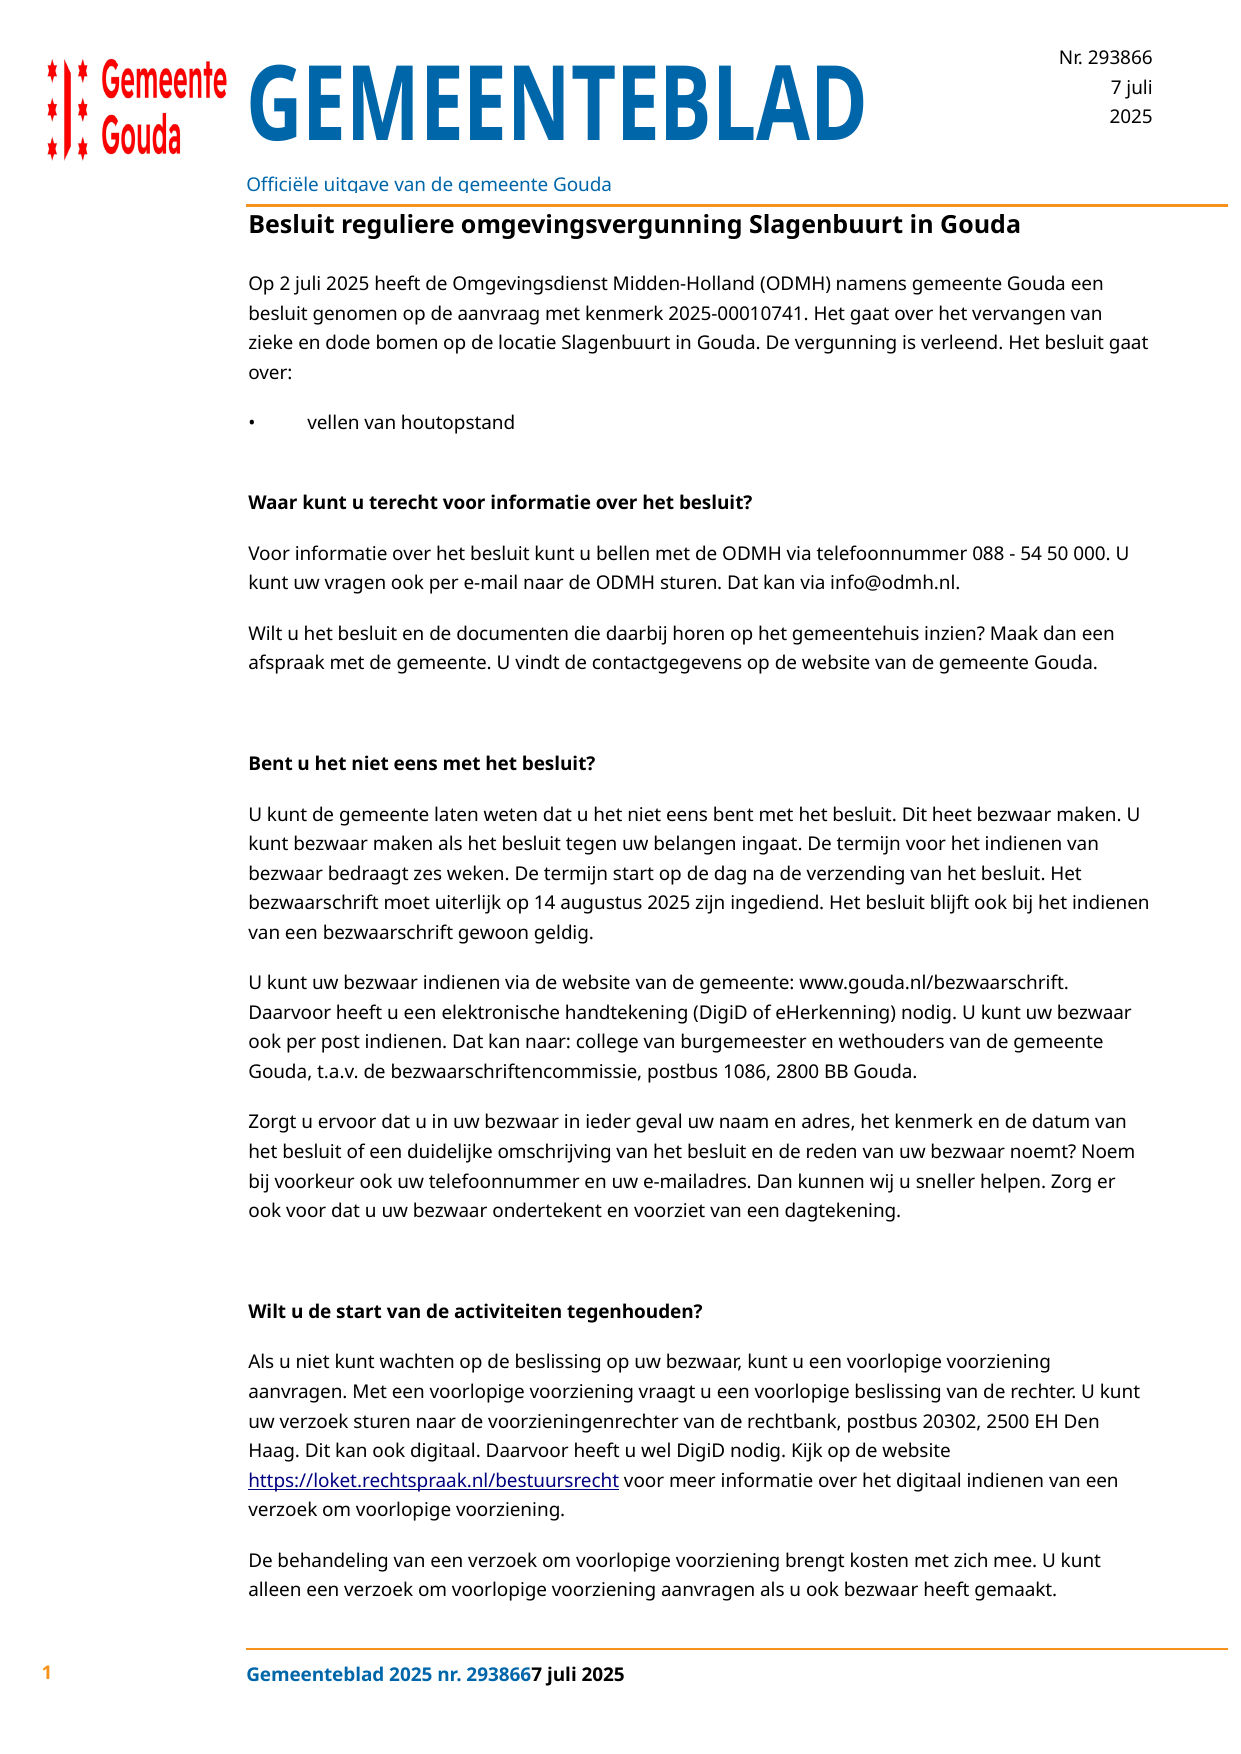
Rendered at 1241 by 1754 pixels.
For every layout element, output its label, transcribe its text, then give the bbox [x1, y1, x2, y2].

text De behandeling van een verzoek om voorlopige voorziening brengt kosten met zich mee. U kunt alleen een verzoek om voorlopige voorziening aanvragen als u ook bezwaar heeft gemaakt. [248, 1547, 1152, 1602]
text Besluit reguliere omgevingsvergunning Slagenbuurt in Gouda [248, 207, 1152, 241]
list vellen van houtopstand [248, 409, 1152, 435]
picture [41, 47, 231, 172]
text Op 2 juli 2025 heeft de Omgevingsdienst Midden-Holland (ODMH) namens gemeente Gouda een besluit genomen op de aanvraag met kenmerk 2025-00010741. Het gaat over het vervangen van zieke en dode bomen op de locatie Slagenbuurt in Gouda. De vergunning is verleend. Het besluit gaat over: [248, 270, 1152, 385]
text Bent u het niet eens met het besluit? [248, 750, 1152, 776]
text U kunt uw bezwaar indienen via de website van de gemeente: www.gouda.nl/bezwaarschrift. Daarvoor heeft u een elektronische handtekening (DigiD of eHerkenning) nodig. U kunt uw bezwaar ook per post indienen. Dat kan naar: college van burgemeester en wethouders van de gemeente Gouda, t.a.v. de bezwaarschriftencommissie, postbus 1086, 2800 BB Gouda. [248, 969, 1152, 1084]
text U kunt de gemeente laten weten dat u het niet eens bent met het besluit. Dit heet bezwaar maken. U kunt bezwaar maken als het besluit tegen uw belangen ingaat. De termijn voor het indienen van bezwaar bedraagt zes weken. De termijn start op de dag na de verzending van het besluit. Het bezwaarschrift moet uiterlijk op 14 augustus 2025 zijn ingediend. Het besluit blijft ook bij het indienen van een bezwaarschrift gewoon geldig. [248, 801, 1152, 945]
text Zorgt u ervoor dat u in uw bezwaar in ieder geval uw naam en adres, het kenmerk en de datum van het besluit of een duidelijke omschrijving van het besluit en de reden van uw bezwaar noemt? Noem bij voorkeur ook uw telefoonnummer en uw e-mailadres. Dan kunnen wij u sneller helpen. Zorg er ook voor dat u uw bezwaar ondertekent en voorziet van een dagtekening. [248, 1109, 1152, 1223]
text Waar kunt u terecht voor informatie over het besluit? [248, 489, 1152, 515]
text Wilt u de start van de activiteiten tegenhouden? [248, 1298, 1152, 1324]
text Als u niet kunt wachten op de beslissing op uw bezwaar, kunt u een voorlopige voorziening aanvragen. Met een voorlopige voorziening vraagt u een voorlopige beslissing van de rechter. U kunt uw verzoek sturen naar de voorzieningenrechter van de rechtbank, postbus 20302, 2500 EH Den Haag. Dit kan ook digitaal. Daarvoor heeft u wel DigiD nodig. Kijk op de website https://loket.rechtspraak.nl/bestuursrecht voor meer informatie over het digitaal indienen van een verzoek om voorlopige voorziening. [248, 1349, 1152, 1522]
text Voor informatie over het besluit kunt u bellen met de ODMH via telefoonnummer 088 - 54 50 000. U kunt uw vragen ook per e-mail naar de ODMH sturen. Dat kan via info@odmh.nl. [248, 540, 1152, 595]
text Wilt u het besluit en de documenten die daarbij horen op het gemeentehuis inzien? Maak dan een afspraak met de gemeente. U vindt de contactgegevens op de website van de gemeente Gouda. [248, 620, 1152, 675]
